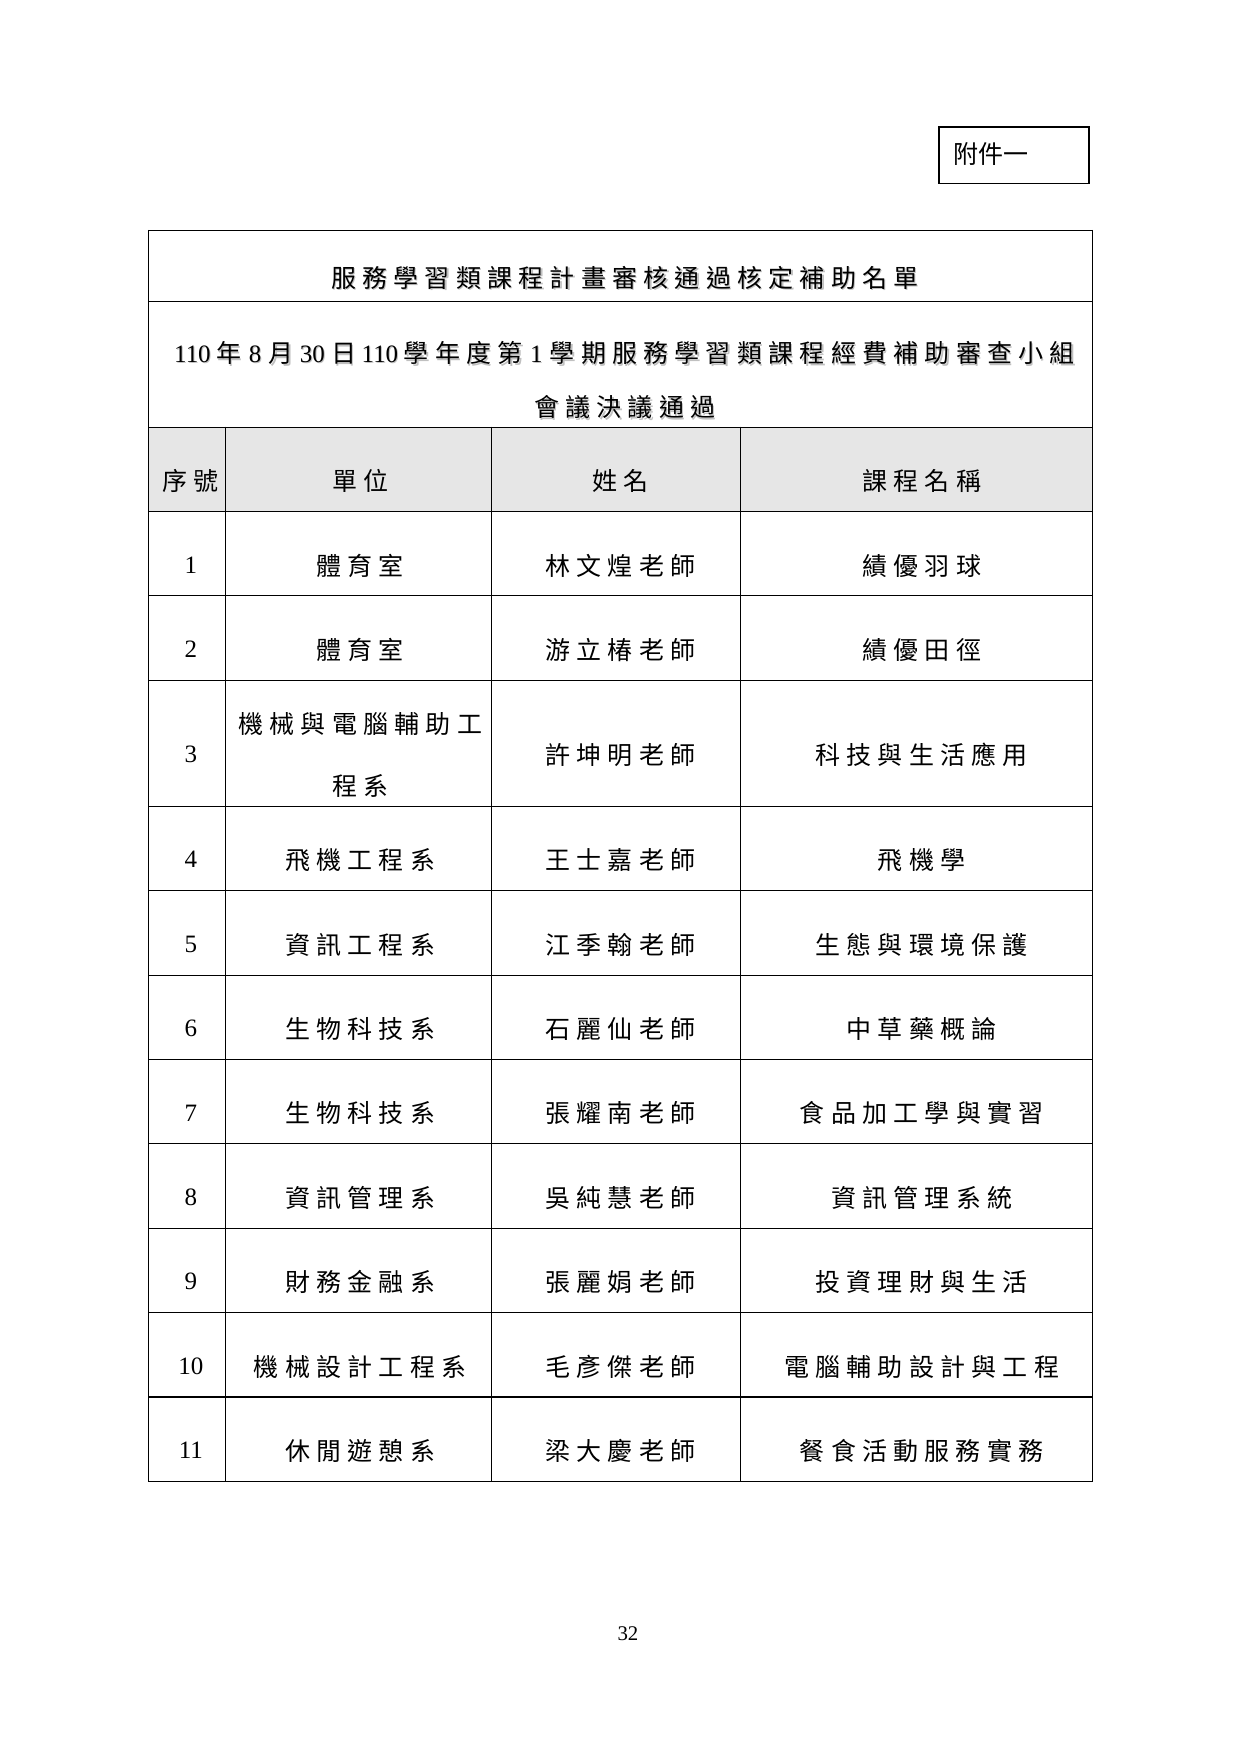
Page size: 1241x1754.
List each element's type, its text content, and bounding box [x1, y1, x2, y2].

table_cell 資訊管理系 [226, 1144, 491, 1228]
table_cell 機械與電腦輔助工程系 [226, 681, 491, 806]
table_cell 投資理財與生活 [741, 1229, 1092, 1312]
table_cell 績優田徑 [741, 596, 1092, 680]
table_cell 許坤明老師 [492, 681, 740, 806]
table_cell 2 [149, 596, 225, 680]
table_cell 機械設計工程系 [226, 1313, 491, 1396]
table_cell 科技與生活應用 [741, 681, 1092, 806]
table_cell 體育室 [226, 512, 491, 595]
table_cell 110年8月30日110學年度第1學期服務學習類課程經費補助審查小組會議決議通過 [149, 302, 1092, 427]
table_cell 餐食活動服務實務 [741, 1398, 1092, 1481]
table_cell 生物科技系 [226, 1060, 491, 1143]
table_cell 林文煌老師 [492, 512, 740, 595]
table_cell 11 [149, 1398, 225, 1481]
table_cell 游立椿老師 [492, 596, 740, 680]
table_cell 電腦輔助設計與工程 [741, 1313, 1092, 1396]
table_cell 資訊工程系 [226, 891, 491, 974]
table_cell 生態與環境保護 [741, 891, 1092, 974]
table_cell 10 [149, 1313, 225, 1396]
table_cell 王士嘉老師 [492, 807, 740, 890]
table_cell 體育室 [226, 596, 491, 680]
table_cell 毛彥傑老師 [492, 1313, 740, 1396]
table_cell 張麗娟老師 [492, 1229, 740, 1312]
table_cell 張耀南老師 [492, 1060, 740, 1143]
table_cell 吳純慧老師 [492, 1144, 740, 1228]
table_cell 財務金融系 [226, 1229, 491, 1312]
table_cell 飛機學 [741, 807, 1092, 890]
table_cell 課程名稱 [741, 428, 1092, 511]
table_cell 梁大慶老師 [492, 1398, 740, 1481]
table_cell 績優羽球 [741, 512, 1092, 595]
table_cell 7 [149, 1060, 225, 1143]
table_cell 序號 [149, 428, 225, 511]
table_cell 食品加工學與實習 [741, 1060, 1092, 1143]
table_cell 3 [149, 681, 225, 806]
table_cell 資訊管理系統 [741, 1144, 1092, 1228]
table_cell 飛機工程系 [226, 807, 491, 890]
table_header 服務學習類課程計畫審核通過核定補助名單 [149, 231, 1092, 301]
table_cell 8 [149, 1144, 225, 1228]
table_cell 6 [149, 976, 225, 1059]
table_cell 1 [149, 512, 225, 595]
table_cell 中草藥概論 [741, 976, 1092, 1059]
table_cell 石麗仙老師 [492, 976, 740, 1059]
table_cell 9 [149, 1229, 225, 1312]
table_cell 生物科技系 [226, 976, 491, 1059]
table_cell 4 [149, 807, 225, 890]
table_cell 5 [149, 891, 225, 974]
table_cell 休閒遊憩系 [226, 1398, 491, 1481]
table_cell 單位 [226, 428, 491, 511]
table_cell 江季翰老師 [492, 891, 740, 974]
table_cell 姓名 [492, 428, 740, 511]
